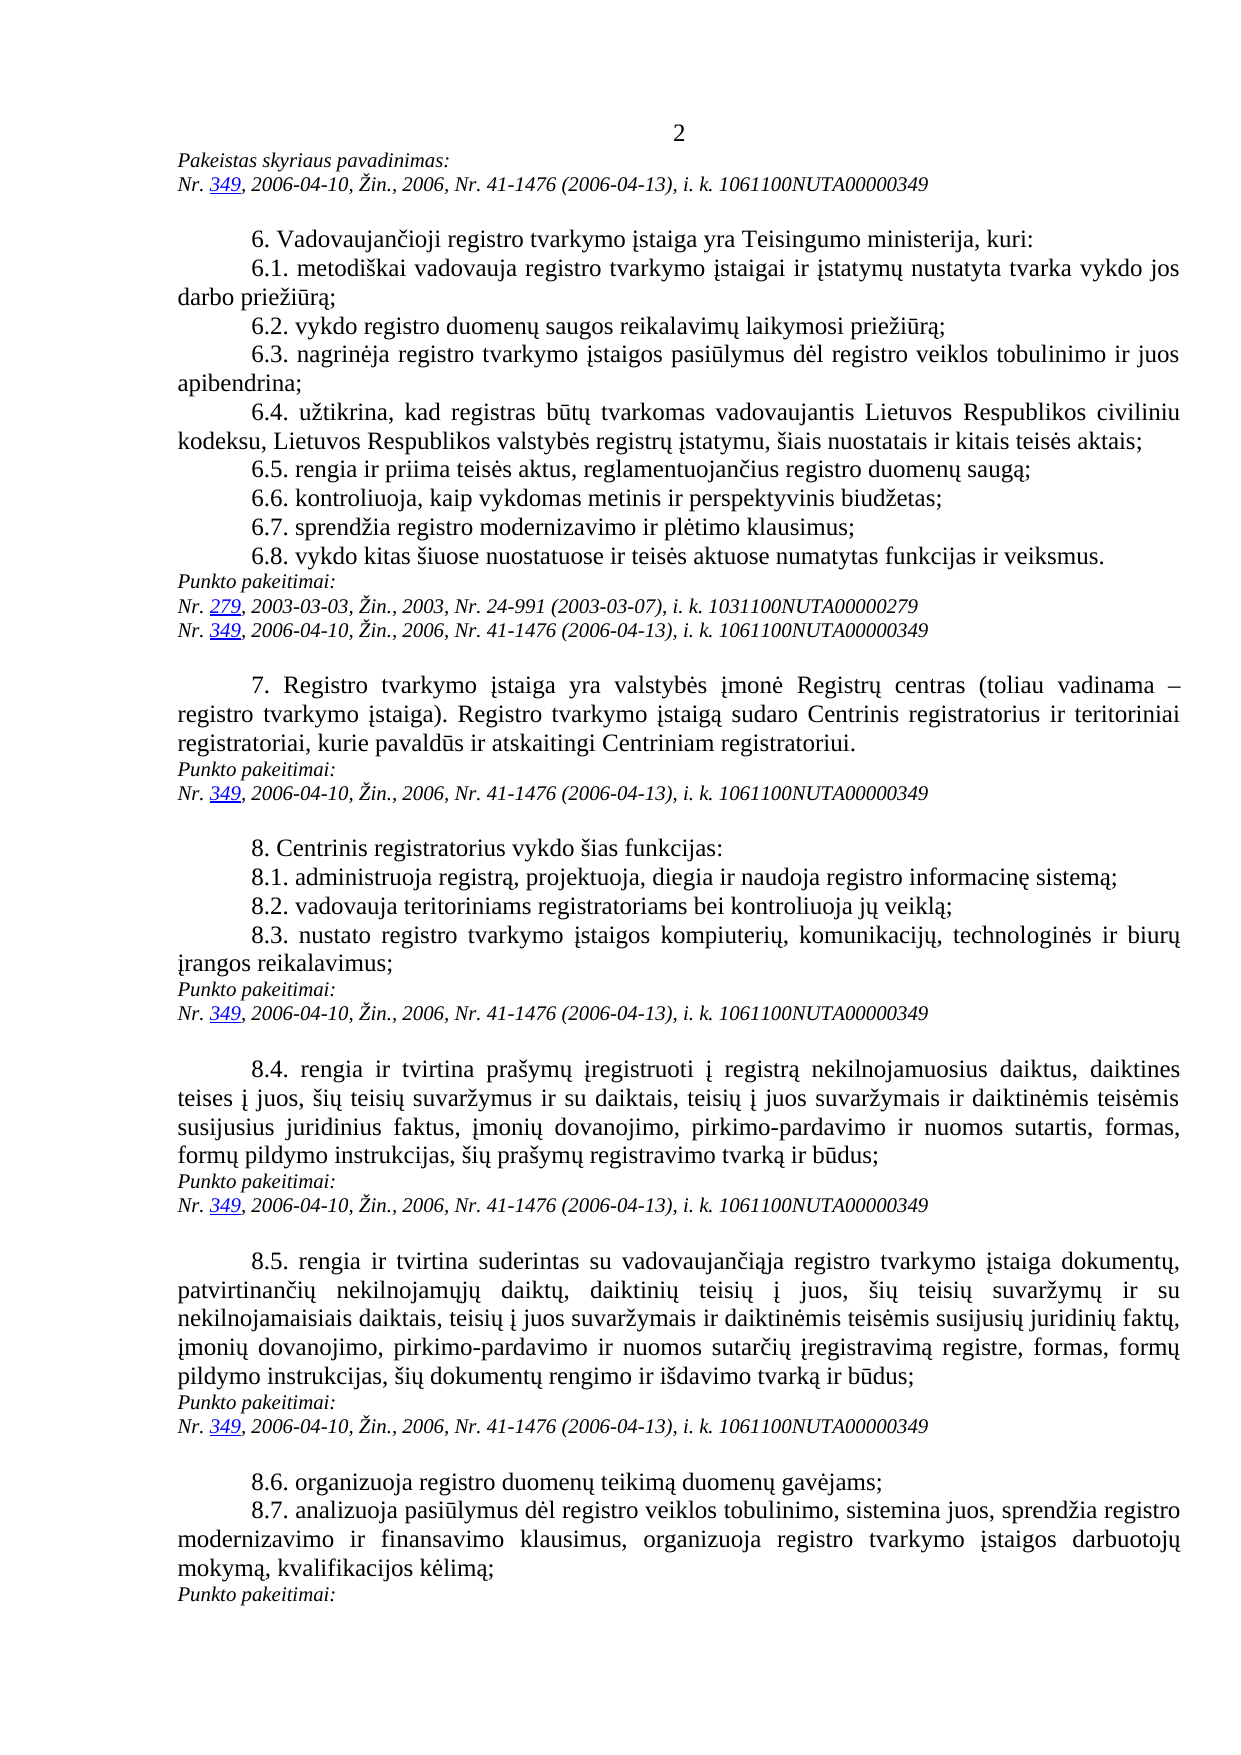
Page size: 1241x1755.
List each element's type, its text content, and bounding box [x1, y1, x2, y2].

text Punkto pakeitimai: [177, 1169, 1181, 1193]
text Pakeistas skyriaus pavadinimas: [177, 148, 1181, 172]
text 6. Vadovaujančioji registro tvarkymo įstaiga yra Teisingumo ministerija, kuri: [177, 224, 1181, 253]
text 6.6. kontroliuoja, kaip vykdomas metinis ir perspektyvinis biudžetas; [177, 483, 1181, 512]
text 6.4. užtikrina, kad registras būtų tvarkomas vadovaujantis Lietuvos Respublikos civiliniu kodeksu, Lietuvos Respublikos valstybės registrų įstatymu, šiais nuostatais ir kitais teisės aktais; [177, 397, 1181, 454]
text 6.3. nagrinėja registro tvarkymo įstaigos pasiūlymus dėl registro veiklos tobulinimo ir juos apibendrina; [177, 339, 1181, 397]
text 6.2. vykdo registro duomenų saugos reikalavimų laikymosi priežiūrą; [177, 311, 1181, 339]
text 8.1. administruoja registrą, projektuoja, diegia ir naudoja registro informacinę sistemą; [177, 862, 1181, 891]
text Punkto pakeitimai: [177, 977, 1181, 1001]
text 8.6. organizuoja registro duomenų teikimą duomenų gavėjams; [177, 1467, 1181, 1495]
text 6.7. sprendžia registro modernizavimo ir plėtimo klausimus; [177, 512, 1181, 541]
text Nr. 349, 2006-04-10, Žin., 2006, Nr. 41-1476 (2006-04-13), i. k. 1061100NUTA00000349 [177, 781, 1181, 805]
text Punkto pakeitimai: [177, 757, 1181, 781]
text Punkto pakeitimai: [177, 1390, 1181, 1414]
text 8.5. rengia ir tvirtina suderintas su vadovaujančiąja registro tvarkymo įstaiga dokumentų, patvirtinančių nekilnojamųjų daiktų, daiktinių teisių į juos, šių teisių suvaržymų ir su nekilnojamaisiais daiktais, teisių į juos suvaržymais ir daiktinėmis teisėmis susijusių juridinių faktų, įmonių dovanojimo, pirkimo-pardavimo ir nuomos sutarčių įregistravimą registre, formas, formų pildymo instrukcijas, šių dokumentų rengimo ir išdavimo tvarką ir būdus; [177, 1246, 1181, 1390]
text Nr. 349, 2006-04-10, Žin., 2006, Nr. 41-1476 (2006-04-13), i. k. 1061100NUTA00000349 [177, 172, 1181, 196]
text Punkto pakeitimai: [177, 569, 1181, 593]
text 8.2. vadovauja teritoriniams registratoriams bei kontroliuoja jų veiklą; [177, 891, 1181, 920]
text Nr. 349, 2006-04-10, Žin., 2006, Nr. 41-1476 (2006-04-13), i. k. 1061100NUTA00000349 [177, 1001, 1181, 1025]
text Nr. 349, 2006-04-10, Žin., 2006, Nr. 41-1476 (2006-04-13), i. k. 1061100NUTA00000349 [177, 1193, 1181, 1217]
text 6.1. metodiškai vadovauja registro tvarkymo įstaigai ir įstatymų nustatyta tvarka vykdo jos darbo priežiūrą; [177, 253, 1181, 311]
text Nr. 279, 2003-03-03, Žin., 2003, Nr. 24-991 (2003-03-07), i. k. 1031100NUTA00000279 [177, 593, 1181, 618]
text 6.5. rengia ir priima teisės aktus, reglamentuojančius registro duomenų saugą; [177, 454, 1181, 483]
text Nr. 349, 2006-04-10, Žin., 2006, Nr. 41-1476 (2006-04-13), i. k. 1061100NUTA00000349 [177, 618, 1181, 642]
text 8.3. nustato registro tvarkymo įstaigos kompiuterių, komunikacijų, technologinės ir biurų įrangos reikalavimus; [177, 920, 1181, 977]
text 8. Centrinis registratorius vykdo šias funkcijas: [177, 833, 1181, 862]
text Nr. 349, 2006-04-10, Žin., 2006, Nr. 41-1476 (2006-04-13), i. k. 1061100NUTA00000349 [177, 1414, 1181, 1438]
text Punkto pakeitimai: [177, 1582, 1181, 1606]
text 8.7. analizuoja pasiūlymus dėl registro veiklos tobulinimo, sistemina juos, sprendžia registro modernizavimo ir finansavimo klausimus, organizuoja registro tvarkymo įstaigos darbuotojų mokymą, kvalifikacijos kėlimą; [177, 1495, 1181, 1582]
text 7. Registro tvarkymo įstaiga yra valstybės įmonė Registrų centras (toliau vadinama – registro tvarkymo įstaiga). Registro tvarkymo įstaigą sudaro Centrinis registratorius ir teritoriniai registratoriai, kurie pavaldūs ir atskaitingi Centriniam registratoriui. [177, 670, 1181, 757]
text 8.4. rengia ir tvirtina prašymų įregistruoti į registrą nekilnojamuosius daiktus, daiktines teises į juos, šių teisių suvaržymus ir su daiktais, teisių į juos suvaržymais ir daiktinėmis teisėmis susijusius juridinius faktus, įmonių dovanojimo, pirkimo-pardavimo ir nuomos sutartis, formas, formų pildymo instrukcijas, šių prašymų registravimo tvarką ir būdus; [177, 1054, 1181, 1169]
text 6.8. vykdo kitas šiuose nuostatuose ir teisės aktuose numatytas funkcijas ir veiksmus. [177, 541, 1181, 569]
